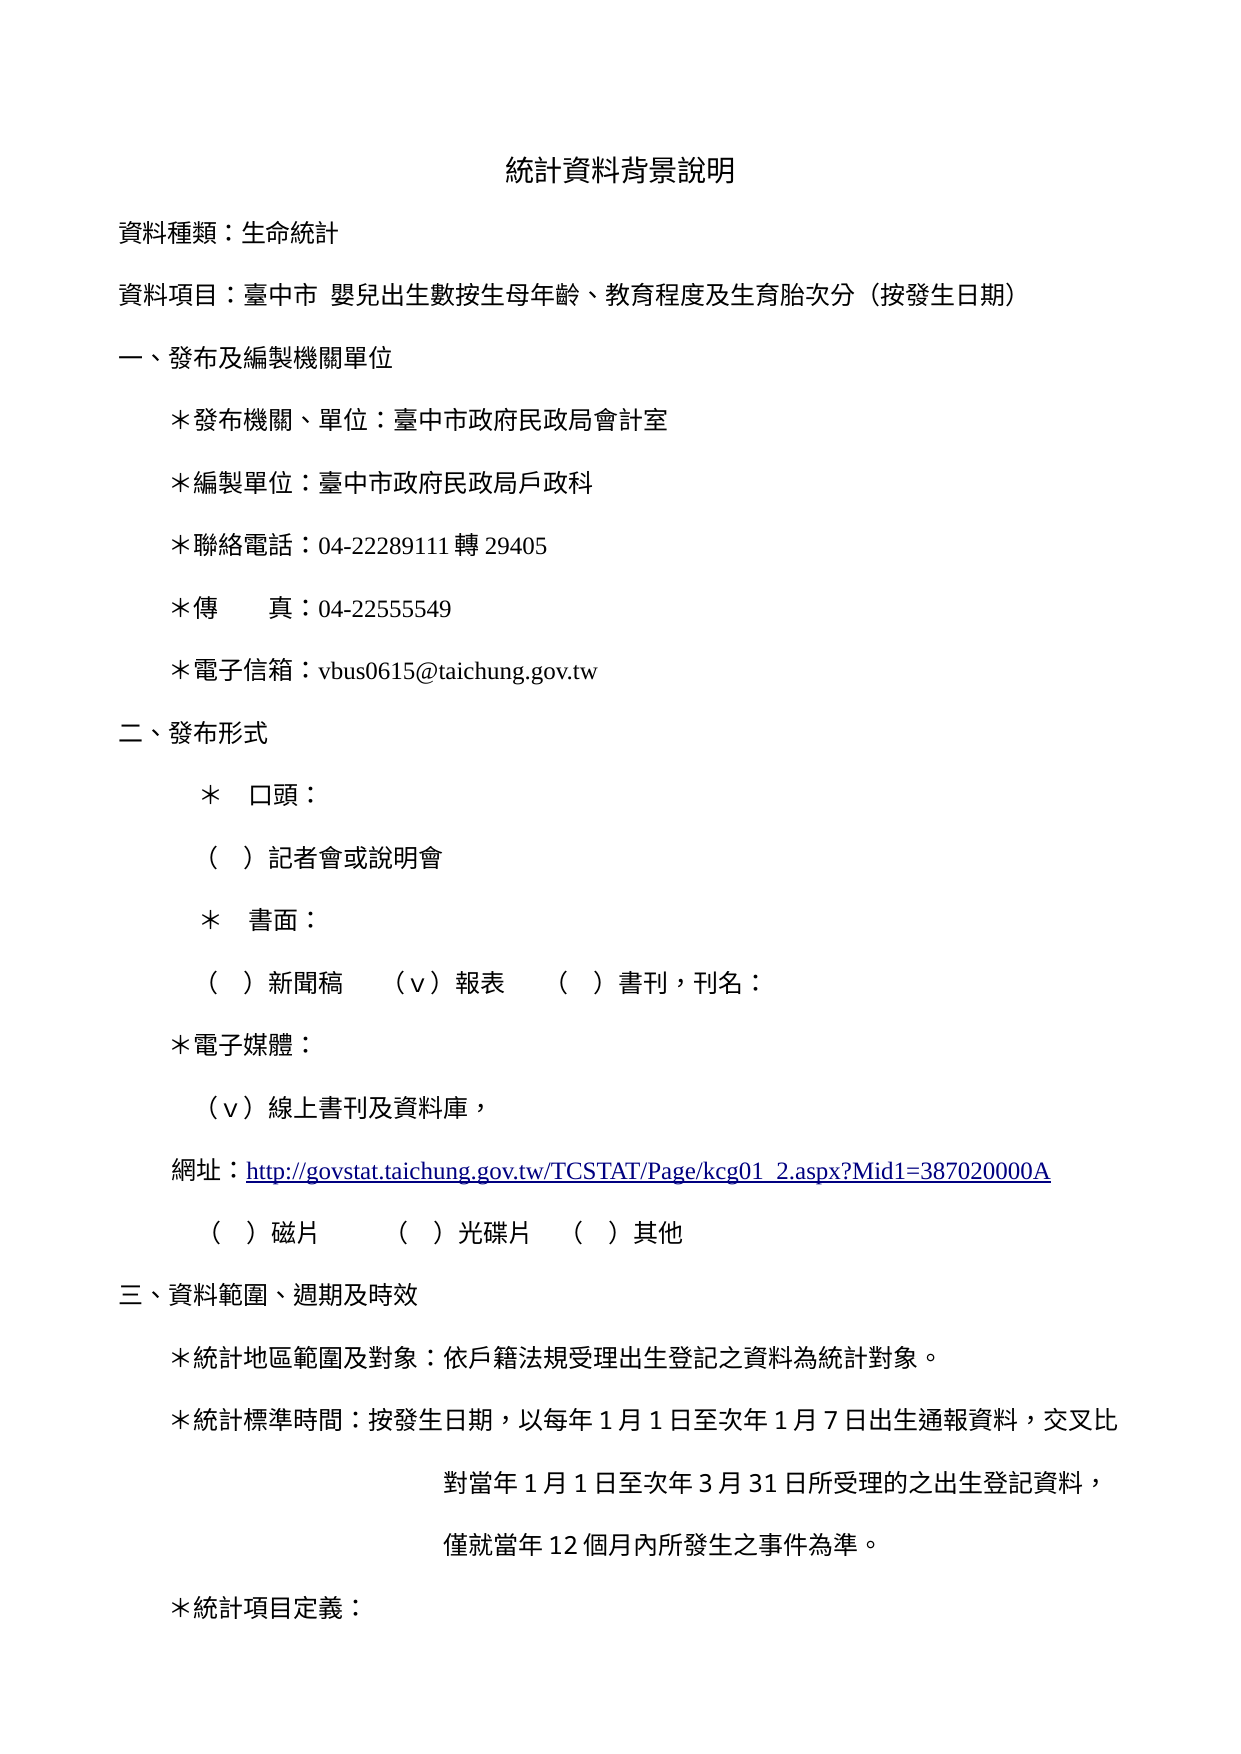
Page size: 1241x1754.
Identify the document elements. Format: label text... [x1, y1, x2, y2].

text （ ）磁片 （ ）光碟片 （ ）其他 [171, 1189, 1122, 1252]
text ＊電子媒體： [168, 1002, 1122, 1064]
text ＊聯絡電話：04-22289111轉29405 [168, 502, 1122, 564]
list 書面： [198, 877, 1122, 939]
text 資料項目：臺中市 嬰兒出生數按生母年齡、教育程度及生育胎次分（按發生日期） [118, 252, 1122, 314]
text （ ）記者會或說明會 [193, 814, 1122, 877]
text ＊編製單位：臺中市政府民政局戶政科 [168, 439, 1122, 502]
text 網址：http://govstat.taichung.gov.tw/TCSTAT/Page/kcg01_2.aspx?Mid1=387020000A [171, 1127, 1122, 1189]
text 資料種類：生命統計 [118, 189, 1122, 252]
text ＊統計項目定義： [168, 1564, 1122, 1627]
text 三、資料範圍、週期及時效 [118, 1252, 1122, 1314]
text 一、發布及編製機關單位 [118, 314, 1122, 377]
list 口頭： [198, 752, 1122, 814]
text （ｖ）線上書刊及資料庫， [193, 1064, 1122, 1127]
text ＊統計標準時間：按發生日期，以每年1月1日至次年1月7日出生通報資料，交叉比對當年1月1日至次年3月31日所受理的之出生登記資料，僅就當年12個月內所發生之事件為準。 [168, 1377, 1122, 1564]
text ＊電子信箱：vbus0615@taichung.gov.tw [168, 627, 1122, 689]
text 統計資料背景說明 [118, 127, 1122, 189]
text ＊傳 真：04-22555549 [168, 564, 1122, 627]
text 二、發布形式 [118, 689, 1122, 752]
text （ ）新聞稿 （ｖ）報表 （ ）書刊，刊名： [193, 939, 1122, 1002]
text ＊發布機關、單位：臺中市政府民政局會計室 [168, 377, 1122, 439]
text ＊統計地區範圍及對象：依戶籍法規受理出生登記之資料為統計對象。 [168, 1314, 1122, 1377]
